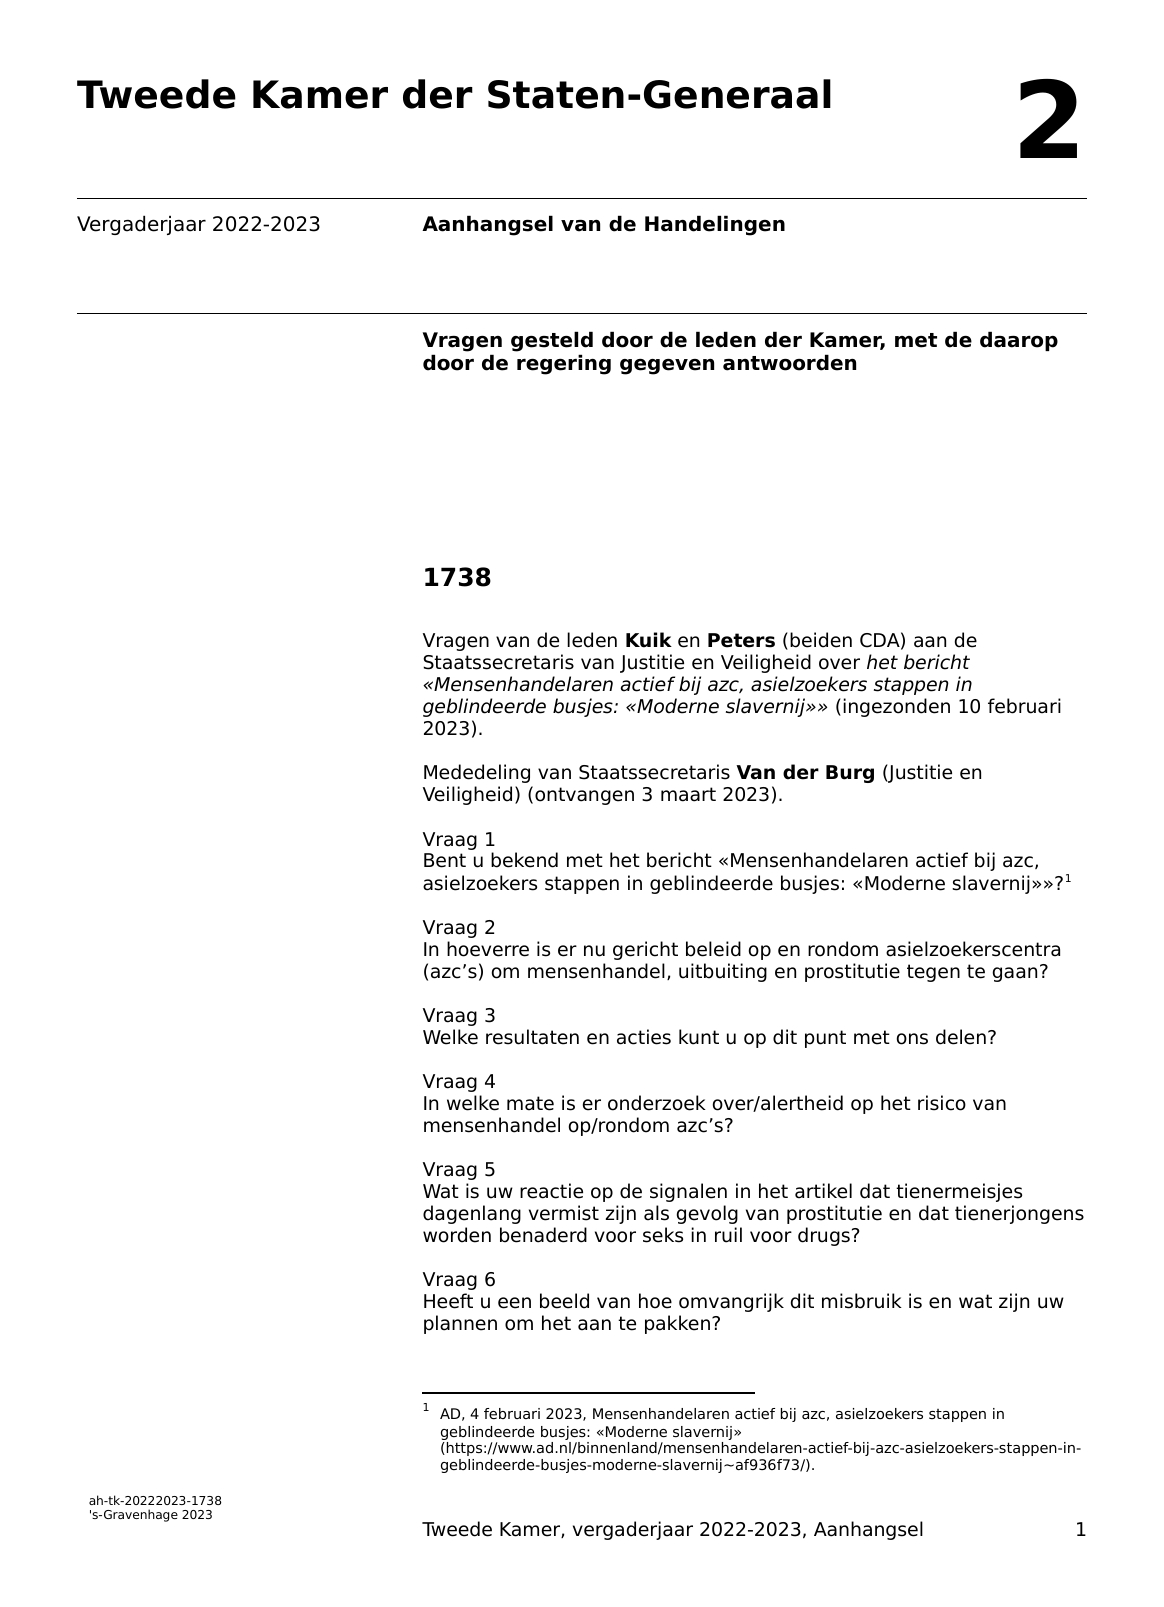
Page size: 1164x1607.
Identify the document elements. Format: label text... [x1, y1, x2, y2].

text In hoeverre is er nu gericht beleid op en rondom asielzoekerscentra (azc’s) om mensenhandel, uitbuiting en prostitutie tegen te gaan? [422, 938, 1087, 982]
text Heeft u een beeld van hoe omvangrijk dit misbruik is en wat zijn uw plannen om het aan te pakken? [422, 1291, 1087, 1335]
table_cell Aanhangsel van de Handelingen [422, 199, 1087, 313]
text In welke mate is er onderzoek over/alertheid op het risico van mensenhandel op/rondom azc’s? [422, 1093, 1087, 1137]
text Welke resultaten en acties kunt u op dit punt met ons delen? [422, 1027, 1087, 1049]
text Vraag 3 [422, 1005, 1087, 1027]
text 's-Gravenhage 2023 [88, 1508, 323, 1522]
text Wat is uw reactie op de signalen in het artikel dat tienermeisjes dagenlang vermist zijn als gevolg van prostitutie en dat tienerjongens worden benaderd voor seks in ruil voor drugs? [422, 1181, 1087, 1247]
text Mededeling van Staatssecretaris Van der Burg (Justitie en Veiligheid) (ontvangen 3 maart 2023). [422, 762, 1087, 806]
text 1738 [422, 563, 1087, 592]
text Vraag 4 [422, 1071, 1087, 1093]
table_cell [77, 314, 422, 375]
text Vraag 2 [422, 917, 1087, 938]
text Vraag 1 [422, 828, 1087, 850]
table_cell Vragen gesteld door de leden der Kamer, met de daarop door de regering gegeven antwoorden [422, 314, 1087, 375]
text Vragen van de leden Kuik en Peters (beiden CDA) aan de Staatssecretaris van Justitie en Veiligheid over het bericht «Mensenhandelaren actief bij azc, asielzoekers stappen in geblindeerde busjes: «Moderne slavernij»» (ingezonden 10 februari 2023). [422, 630, 1087, 740]
text AD, 4 februari 2023, Mensenhandelaren actief bij azc, asielzoekers stappen in geblindeerde busjes: «Moderne slavernij» (https://www.ad.nl/binnenland/mensenhandelaren-actief-bij-azc-asielzoekers-stappen-in-geblindeerde-busjes-moderne-slavernij~af936f73/). [422, 1402, 1087, 1474]
text Bent u bekend met het bericht «Mensenhandelaren actief bij azc, asielzoekers stappen in geblindeerde busjes: «Moderne slavernij»»? [422, 850, 1087, 894]
table_cell Vergaderjaar 2022-2023 [77, 199, 422, 313]
table_header 2 [886, 59, 1087, 198]
text ah-tk-20222023-1738 [88, 1494, 323, 1508]
table_header Tweede Kamer der Staten-Generaal [77, 59, 886, 198]
text Vraag 6 [422, 1269, 1087, 1291]
text Vraag 5 [422, 1159, 1087, 1181]
